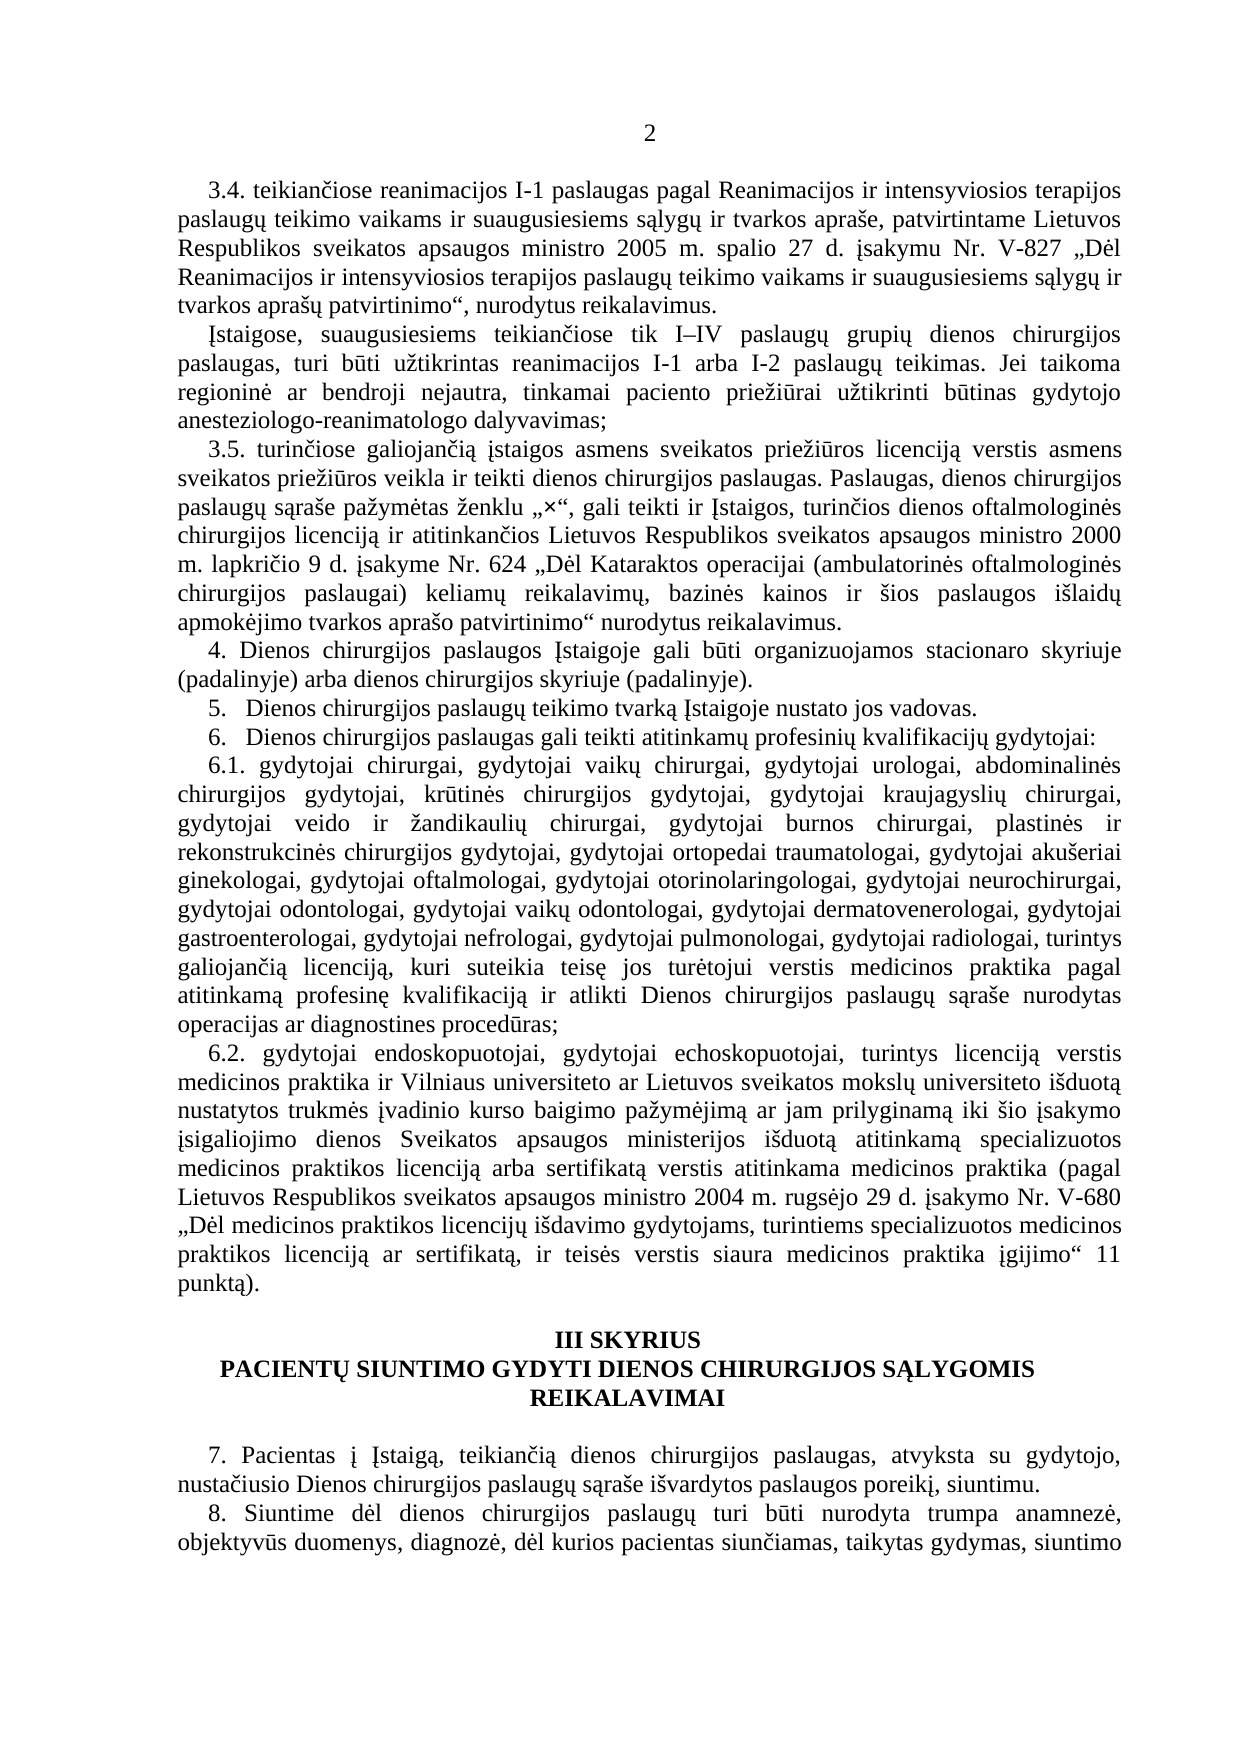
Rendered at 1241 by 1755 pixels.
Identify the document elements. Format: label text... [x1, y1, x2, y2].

text 3.4. teikiančiose reanimacijos I-1 paslaugas pagal Reanimacijos ir intensyviosios terapijos paslaugų teikimo vaikams ir suaugusiesiems sąlygų ir tvarkos apraše, patvirtintame Lietuvos Respublikos sveikatos apsaugos ministro 2005 m. spalio 27 d. įsakymu Nr. V-827 „Dėl Reanimacijos ir intensyviosios terapijos paslaugų teikimo vaikams ir suaugusiesiems sąlygų ir tvarkos aprašų patvirtinimo“, nurodytus reikalavimus. [177, 176, 1122, 319]
text PACIENTŲ SIUNTIMO GYDYTI DIENOS CHIRURGIJOS SĄLYGOMIS REIKALAVIMAI [133, 1354, 1122, 1412]
text 7. Pacientas į Įstaigą, teikiančią dienos chirurgijos paslaugas, atvyksta su gydytojo, nustačiusio Dienos chirurgijos paslaugų sąraše išvardytos paslaugos poreikį, siuntimu. [177, 1441, 1122, 1498]
text 5. Dienos chirurgijos paslaugų teikimo tvarką Įstaigoje nustato jos vadovas. [133, 693, 1122, 722]
text 6.2. gydytojai endoskopuotojai, gydytojai echoskopuotojai, turintys licenciją verstis medicinos praktika ir Vilniaus universiteto ar Lietuvos sveikatos mokslų universiteto išduotą nustatytos trukmės įvadinio kurso baigimo pažymėjimą ar jam prilyginamą iki šio įsakymo įsigaliojimo dienos Sveikatos apsaugos ministerijos išduotą atitinkamą specializuotos medicinos praktikos licenciją arba sertifikatą verstis atitinkama medicinos praktika (pagal Lietuvos Respublikos sveikatos apsaugos ministro 2004 m. rugsėjo 29 d. įsakymo Nr. V-680 „Dėl medicinos praktikos licencijų išdavimo gydytojams, turintiems specializuotos medicinos praktikos licenciją ar sertifikatą, ir teisės verstis siaura medicinos praktika įgijimo“ 11 punktą). [177, 1038, 1122, 1297]
text Įstaigose, suaugusiesiems teikiančiose tik I–IV paslaugų grupių dienos chirurgijos paslaugas, turi būti užtikrintas reanimacijos I-1 arba I-2 paslaugų teikimas. Jei taikoma regioninė ar bendroji nejautra, tinkamai paciento priežiūrai užtikrinti būtinas gydytojo anesteziologo-reanimatologo dalyvavimas; [177, 319, 1122, 434]
text 6. Dienos chirurgijos paslaugas gali teikti atitinkamų profesinių kvalifikacijų gydytojai: [133, 722, 1122, 751]
text III SKYRIUS [133, 1326, 1122, 1354]
text 6.1. gydytojai chirurgai, gydytojai vaikų chirurgai, gydytojai urologai, abdominalinės chirurgijos gydytojai, krūtinės chirurgijos gydytojai, gydytojai kraujagyslių chirurgai, gydytojai veido ir žandikaulių chirurgai, gydytojai burnos chirurgai, plastinės ir rekonstrukcinės chirurgijos gydytojai, gydytojai ortopedai traumatologai, gydytojai akušeriai ginekologai, gydytojai oftalmologai, gydytojai otorinolaringologai, gydytojai neurochirurgai, gydytojai odontologai, gydytojai vaikų odontologai, gydytojai dermatovenerologai, gydytojai gastroenterologai, gydytojai nefrologai, gydytojai pulmonologai, gydytojai radiologai, turintys galiojančią licenciją, kuri suteikia teisę jos turėtojui verstis medicinos praktika pagal atitinkamą profesinę kvalifikaciją ir atlikti Dienos chirurgijos paslaugų sąraše nurodytas operacijas ar diagnostines procedūras; [177, 751, 1122, 1038]
text 8. Siuntime dėl dienos chirurgijos paslaugų turi būti nurodyta trumpa anamnezė, objektyvūs duomenys, diagnozė, dėl kurios pacientas siunčiamas, taikytas gydymas, siuntimo [177, 1498, 1122, 1556]
text 3.5. turinčiose galiojančią įstaigos asmens sveikatos priežiūros licenciją verstis asmens sveikatos priežiūros veikla ir teikti dienos chirurgijos paslaugas. Paslaugas, dienos chirurgijos paslaugų sąraše pažymėtas ženklu „×“, gali teikti ir Įstaigos, turinčios dienos oftalmologinės chirurgijos licenciją ir atitinkančios Lietuvos Respublikos sveikatos apsaugos ministro 2000 m. lapkričio 9 d. įsakyme Nr. 624 „Dėl Kataraktos operacijai (ambulatorinės oftalmologinės chirurgijos paslaugai) keliamų reikalavimų, bazinės kainos ir šios paslaugos išlaidų apmokėjimo tvarkos aprašo patvirtinimo“ nurodytus reikalavimus. [177, 434, 1122, 636]
text 4. Dienos chirurgijos paslaugos Įstaigoje gali būti organizuojamos stacionaro skyriuje (padalinyje) arba dienos chirurgijos skyriuje (padalinyje). [177, 636, 1122, 693]
